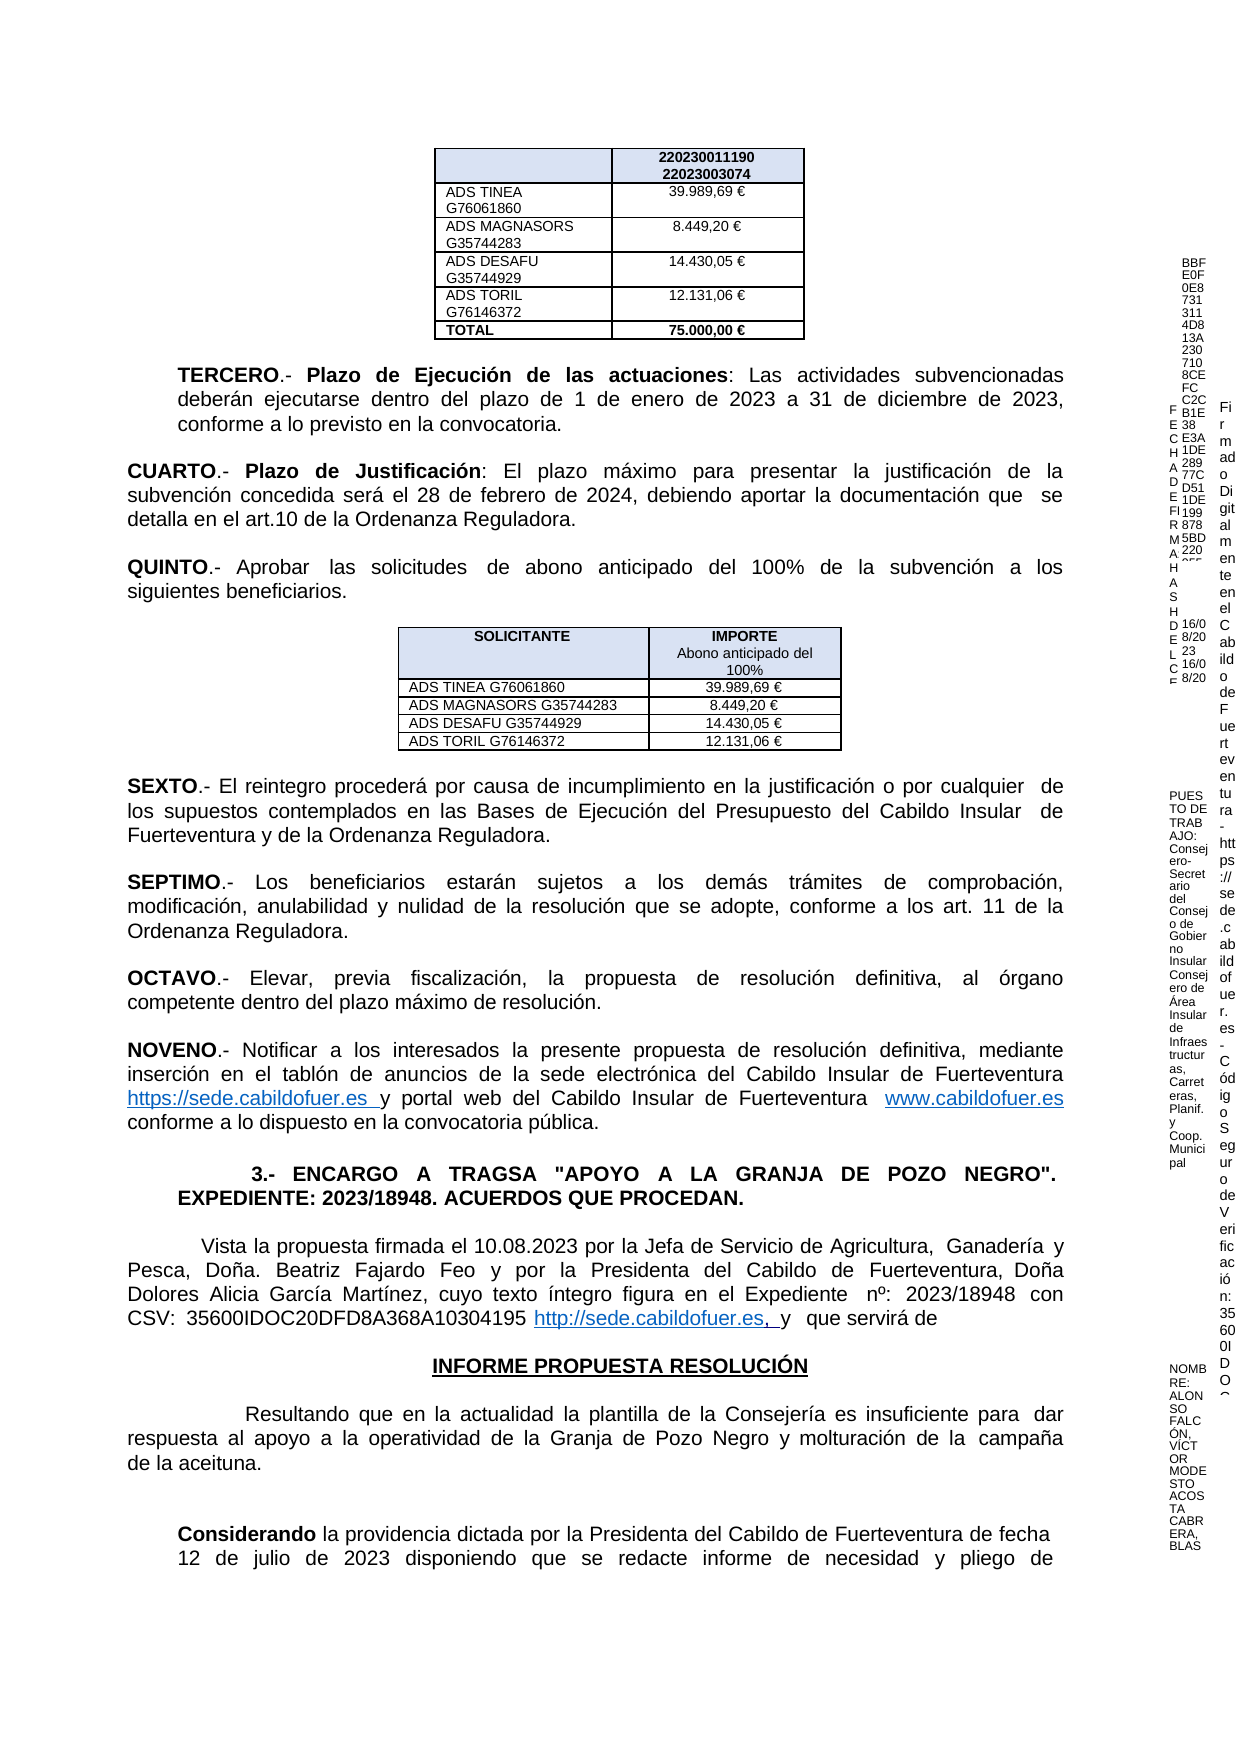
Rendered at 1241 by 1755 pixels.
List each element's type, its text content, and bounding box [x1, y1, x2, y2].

table_header SOLICITANTE [399, 628, 648, 678]
subtitle 3.- ENCARGO A TRAGSA "APOYO A LA GRANJA DE POZO NEGRO". [251, 1162, 1167, 1186]
text SEPTIMO.- Los beneficiarios estarán sujetos a los demás trámites de comprobación, modificación, anulabilidad y nulidad de la resolución que se adopte, conforme a los art. 11 de la Ordenanza Reguladora. [127, 870, 1064, 942]
table_cell TOTAL [436, 322, 611, 338]
text Resultando que en la actualidad la plantilla de la Consejería es insuficiente para dar respuesta al apoyo a la operatividad de la Granja de Pozo Negro y molturación de la campaña de la aceituna. [127, 1402, 1064, 1474]
text QUINTO.- Aprobar las solicitudes de abono anticipado del 100% de la subvención a los siguientes beneficiarios. [127, 555, 1064, 603]
text TERCERO.- Plazo de Ejecución de las actuaciones: Las actividades subvencionadas deberán ejecutarse dentro del plazo de 1 de enero de 2023 a 31 de diciembre de 2023, conforme a lo previsto en la convocatoria. [177, 363, 1064, 435]
table_cell 12.131,06 € [613, 288, 803, 320]
table_cell 39.989,69 € [650, 680, 840, 696]
text [1167, 789, 1209, 1257]
text Firmado Digitalmente en el Cabildo de Fuerteventura - https://sede.cabildofuer.es - Código Seguro de Verificación: 35600IDOC29AD3A699C2C4034BBC [1219, 399, 1236, 1394]
text Consejero de Área Insular de Infraestructuras, Carreteras, Planif. y Coop. Municipal [1169, 968, 1209, 1170]
table_cell ADS DESAFU G35744929 [399, 715, 648, 731]
table_header [436, 149, 611, 182]
text NOMBRE: [1169, 1363, 1209, 1390]
table_cell 14.430,05 € [650, 715, 840, 731]
table_cell 14.430,05 € [613, 253, 803, 286]
table_cell 12.131,06 € [650, 733, 840, 749]
text Vista la propuesta firmada el 10.08.2023 por la Jefa de Servicio de Agricultura, Ganadería y Pesca, Doña. Beatriz Fajardo Feo y por la Presidenta del Cabildo de Fuerteventura, Doña Dolores Alicia García Martínez, cuyo texto íntegro figura en el Expediente nº: 2023/18948 con CSV: 35600IDOC20DFD8A368A10304195 http://sede.cabildofuer.es, y que servirá de [127, 1234, 1064, 1330]
text ALONSO FALCÓN, VÍCTOR MODESTO ACOSTA CABRERA, BLAS [1169, 1391, 1207, 1553]
text TERCERO.- Plazo de Ejecución de las actuaciones: Las actividades subvencionadas deberán ejecutarse dentro del plazo de 1 de enero de 2023 a 31 de diciembre de 2023, conforme a lo previsto en la convocatoria. [1167, 255, 1209, 684]
text EXPEDIENTE: 2023/18948. ACUERDOS QUE PROCEDAN. [177, 1186, 1167, 1209]
table_cell ADS TINEA G76061860 [436, 184, 611, 217]
table_cell ADS TINEA G76061860 [399, 680, 648, 696]
text OCTAVO.- Elevar, previa fiscalización, la propuesta de resolución definitiva, al órgano competente dentro del plazo máximo de resolución. [127, 966, 1063, 1014]
text CUARTO.- Plazo de Justificación: El plazo máximo para presentar la justificación de la subvención concedida será el 28 de febrero de 2024, debiendo aportar la documentación que se detalla en el art.10 de la Ordenanza Reguladora. [127, 459, 1064, 531]
text Considerando la providencia dictada por la Presidenta del Cabildo de Fuerteventura de fecha [177, 1522, 1167, 1546]
text 16/08/2023 [1182, 618, 1209, 658]
text NOVENO.- Notificar a los interesados la presente propuesta de resolución definitiva, mediante inserción en el tablón de anuncios de la sede electrónica del Cabildo Insular de Fuerteventura https://sede.cabildofuer.es y portal web del Cabildo Insular de Fuerteventura www.cabildofuer.es conforme a lo dispuesto en la convocatoria pública. [127, 1037, 1064, 1134]
table_cell 8.449,20 € [613, 218, 803, 251]
text BBFE0F0E87313114D813A2307108CEFCC2CB1E38 E3A1DE28977CD511DE1998785BD2209552F69854 [1182, 257, 1207, 561]
text 12 de julio de 2023 disponiendo que se redacte informe de necesidad y pliego de [177, 1546, 1167, 1570]
table_cell 8.449,20 € [650, 698, 840, 714]
table_cell ADS DESAFU G35744929 [436, 253, 611, 286]
subtitle INFORME PROPUESTA RESOLUCIÓN [432, 1354, 1217, 1594]
table_cell 75.000,00 € [613, 322, 803, 338]
text PUESTO DE TRABAJO: [1169, 789, 1209, 843]
table_cell 39.989,69 € [613, 184, 803, 217]
table_header 220230011190 22023003074 [613, 149, 803, 182]
text FECHA DE FIRMA: HASH DEL CERTIFICADO: [1169, 403, 1184, 684]
text 16/08/2023 [1182, 658, 1209, 684]
text Consejero-Secretario del Consejo de Gobierno Insular [1169, 843, 1209, 968]
table_cell ADS TORIL G76146372 [436, 288, 611, 320]
text SEXTO.- El reintegro procederá por causa de incumplimiento en la justificación o por cualquier de los supuestos contemplados en las Bases de Ejecución del Presupuesto del Cabildo Insular de Fuerteventura y de la Ordenanza Reguladora. [127, 774, 1064, 847]
table_cell ADS MAGNASORS G35744283 [436, 218, 611, 251]
table_cell ADS TORIL G76146372 [399, 733, 648, 749]
table_cell ADS MAGNASORS G35744283 [399, 698, 648, 714]
table_header IMPORTE Abono anticipado del 100% [650, 628, 840, 678]
